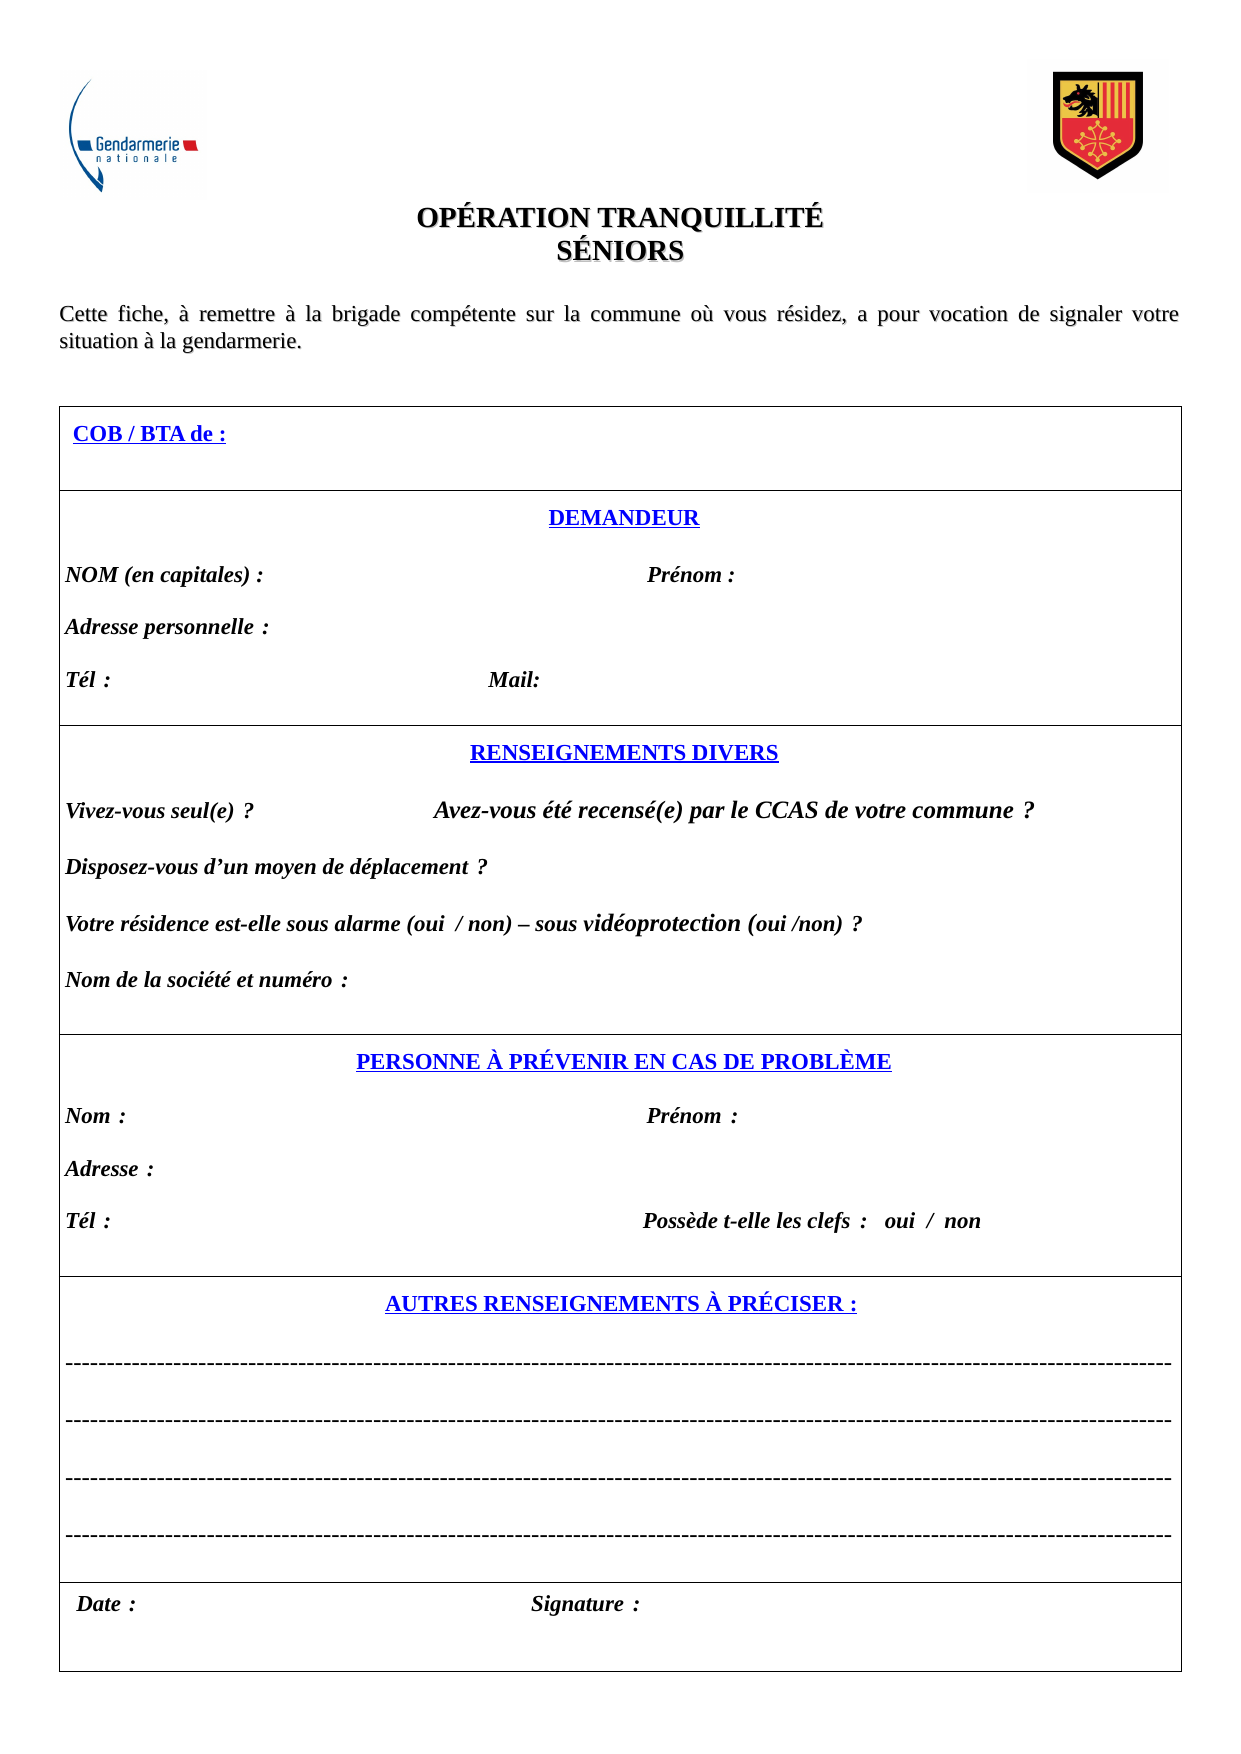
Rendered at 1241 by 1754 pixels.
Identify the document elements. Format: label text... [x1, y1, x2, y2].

table_cell PERSONNE À PRÉVENIR EN CAS DE PROBLÈME Nom : Prénom : Adresse : Tél : Possède t-elle les clefs : oui / non [60, 1035, 1181, 1276]
text OPÉRATION TRANQUILLITÉ [59, 59, 1181, 233]
text Cette fiche, à remettre à la brigade compétente sur la commune où vous résidez, a pour vocation de signaler votre situation à la gendarmerie. [59, 301, 1181, 353]
table_cell RENSEIGNEMENTS DIVERS Vivez-vous seul(e) ? Avez-vous été recensé(e) par le CCAS de votre commune ? Disposez-vous d’un moyen de déplacement ? Votre résidence est-elle sous alarme (oui / non) – sous vidéoprotection (oui /non) ? Nom de la société et numéro : [60, 726, 1181, 1034]
table_cell AUTRES RENSEIGNEMENTS À PRÉCISER : ------------------------------------------------------------------------------------------------------------------------------------- ------------------------------------------------------------------------------------------------------------------------------------- ------------------------------------------------------------------------------------------------------------------------------------- ------------------------------------------------------------------------------------------------------------------------------------- [60, 1277, 1181, 1582]
text SÉNIORS [59, 233, 1181, 267]
table_cell Date : Signature : [60, 1583, 1181, 1671]
table_cell DEMANDEUR NOM (en capitales) : Prénom : Adresse personnelle : Tél : Mail: [60, 491, 1181, 724]
table_header COB / BTA de : [60, 407, 1181, 490]
